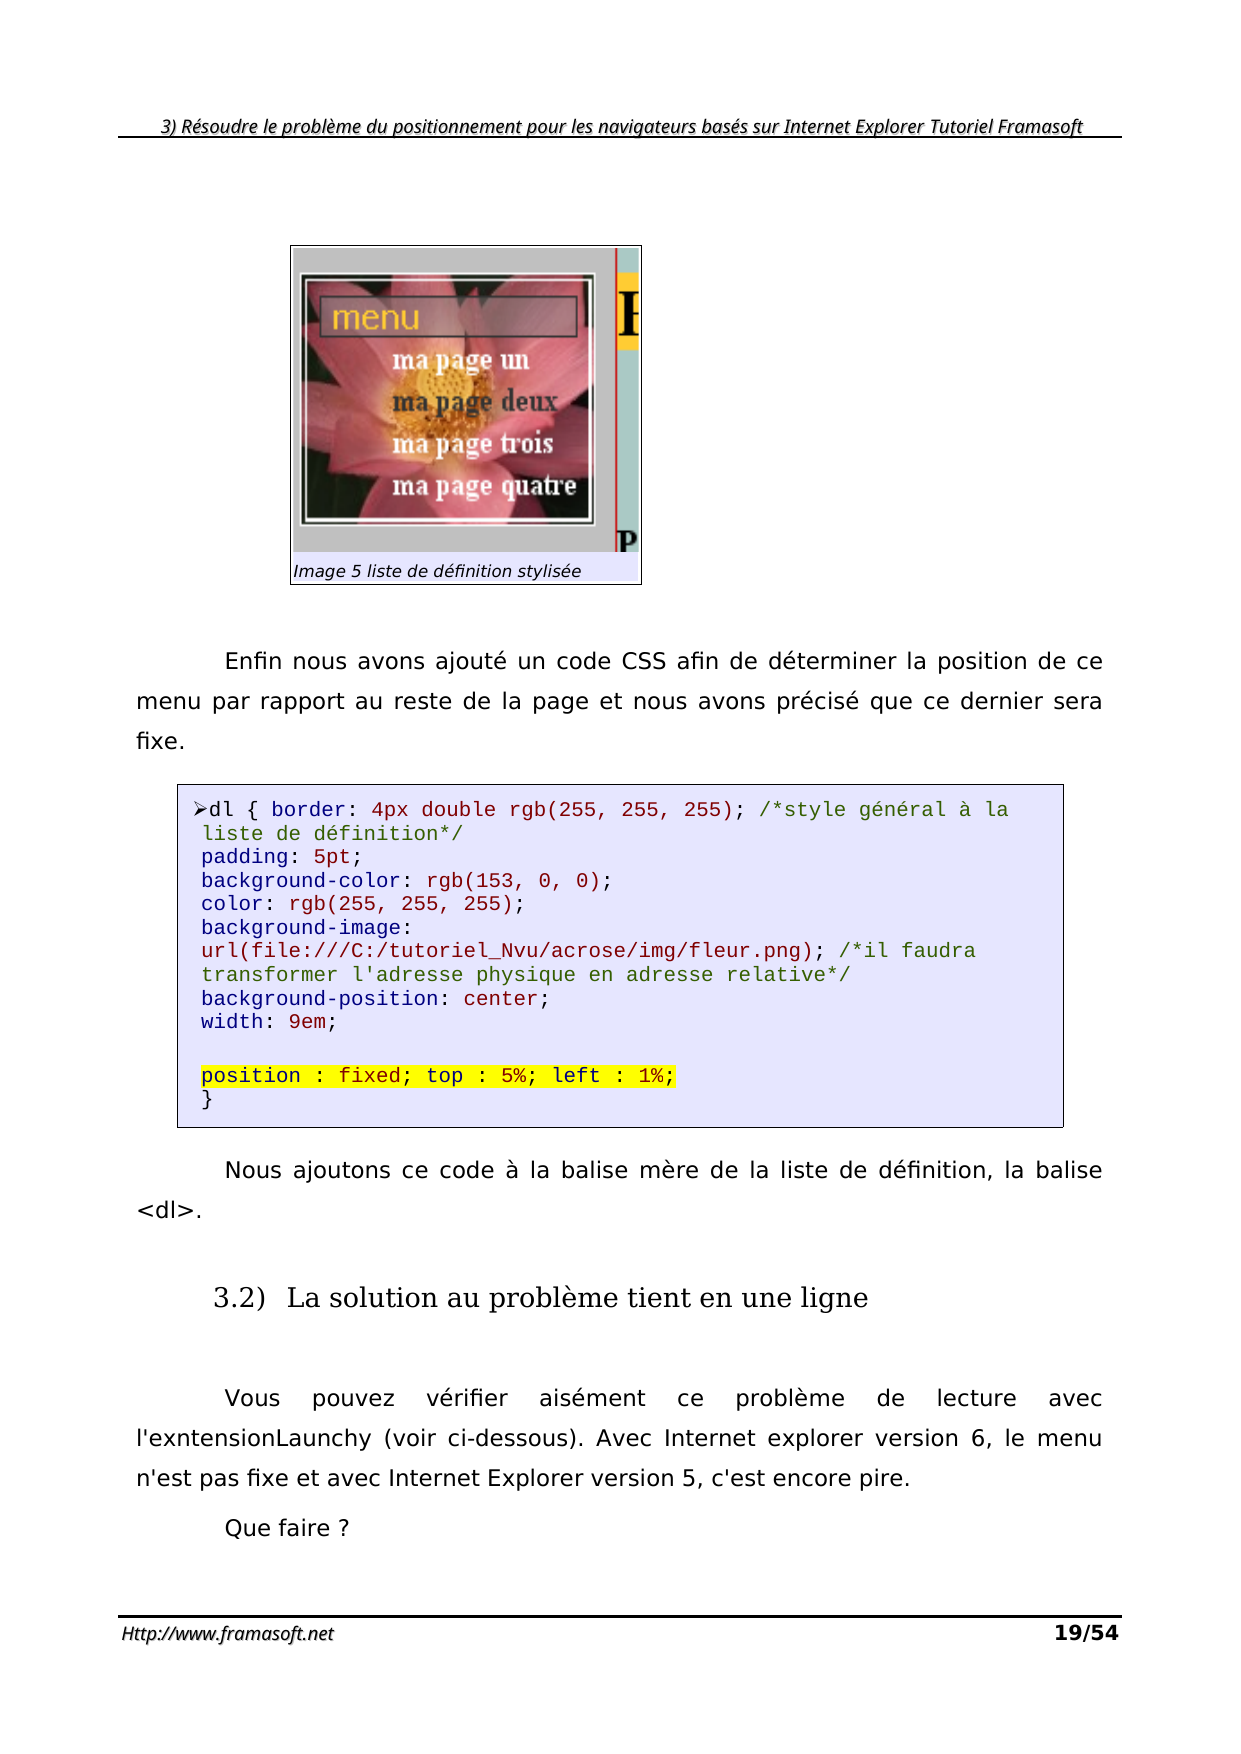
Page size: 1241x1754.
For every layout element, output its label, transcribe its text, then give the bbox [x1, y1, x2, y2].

text Vous pouvez vérifier aisément ce problème de lecture avec l'exntensionLaunchy (voir ci-dessous). Avec Internet explorer version 6, le menu n'est pas fixe et avec Internet Explorer version 5, c'est encore pire. [136, 1385, 1104, 1492]
picture [293, 248, 639, 552]
text Image 5 liste de définition stylisée [293, 552, 638, 581]
subtitle La solution au problème tient en une ligne [213, 1283, 1122, 1314]
text Que faire ? [136, 1516, 1104, 1542]
text Nous ajoutons ce code à la balise mère de la liste de définition, la balise <dl>. [136, 1157, 1104, 1224]
text Enfin nous avons ajouté un code CSS afin de déterminer la position de ce menu par rapport au reste de la page et nous avons précisé que ce dernier sera fixe. [136, 648, 1104, 755]
list position : fixed; top : 5%; left : 1%; } [178, 1050, 1063, 1127]
list dl { border: 4px double rgb(255, 255, 255); /*style général à la liste de définition*/ padding: 5pt; background-color: rgb(153, 0, 0); color: rgb(255, 255, 255); background-image: url(file:///C:/tutoriel_Nvu/acrose/img/fleur.png); /*il faudra transformer l'adresse physique en adresse relative*/ background-position: center; width: 9em; [178, 785, 1063, 1035]
